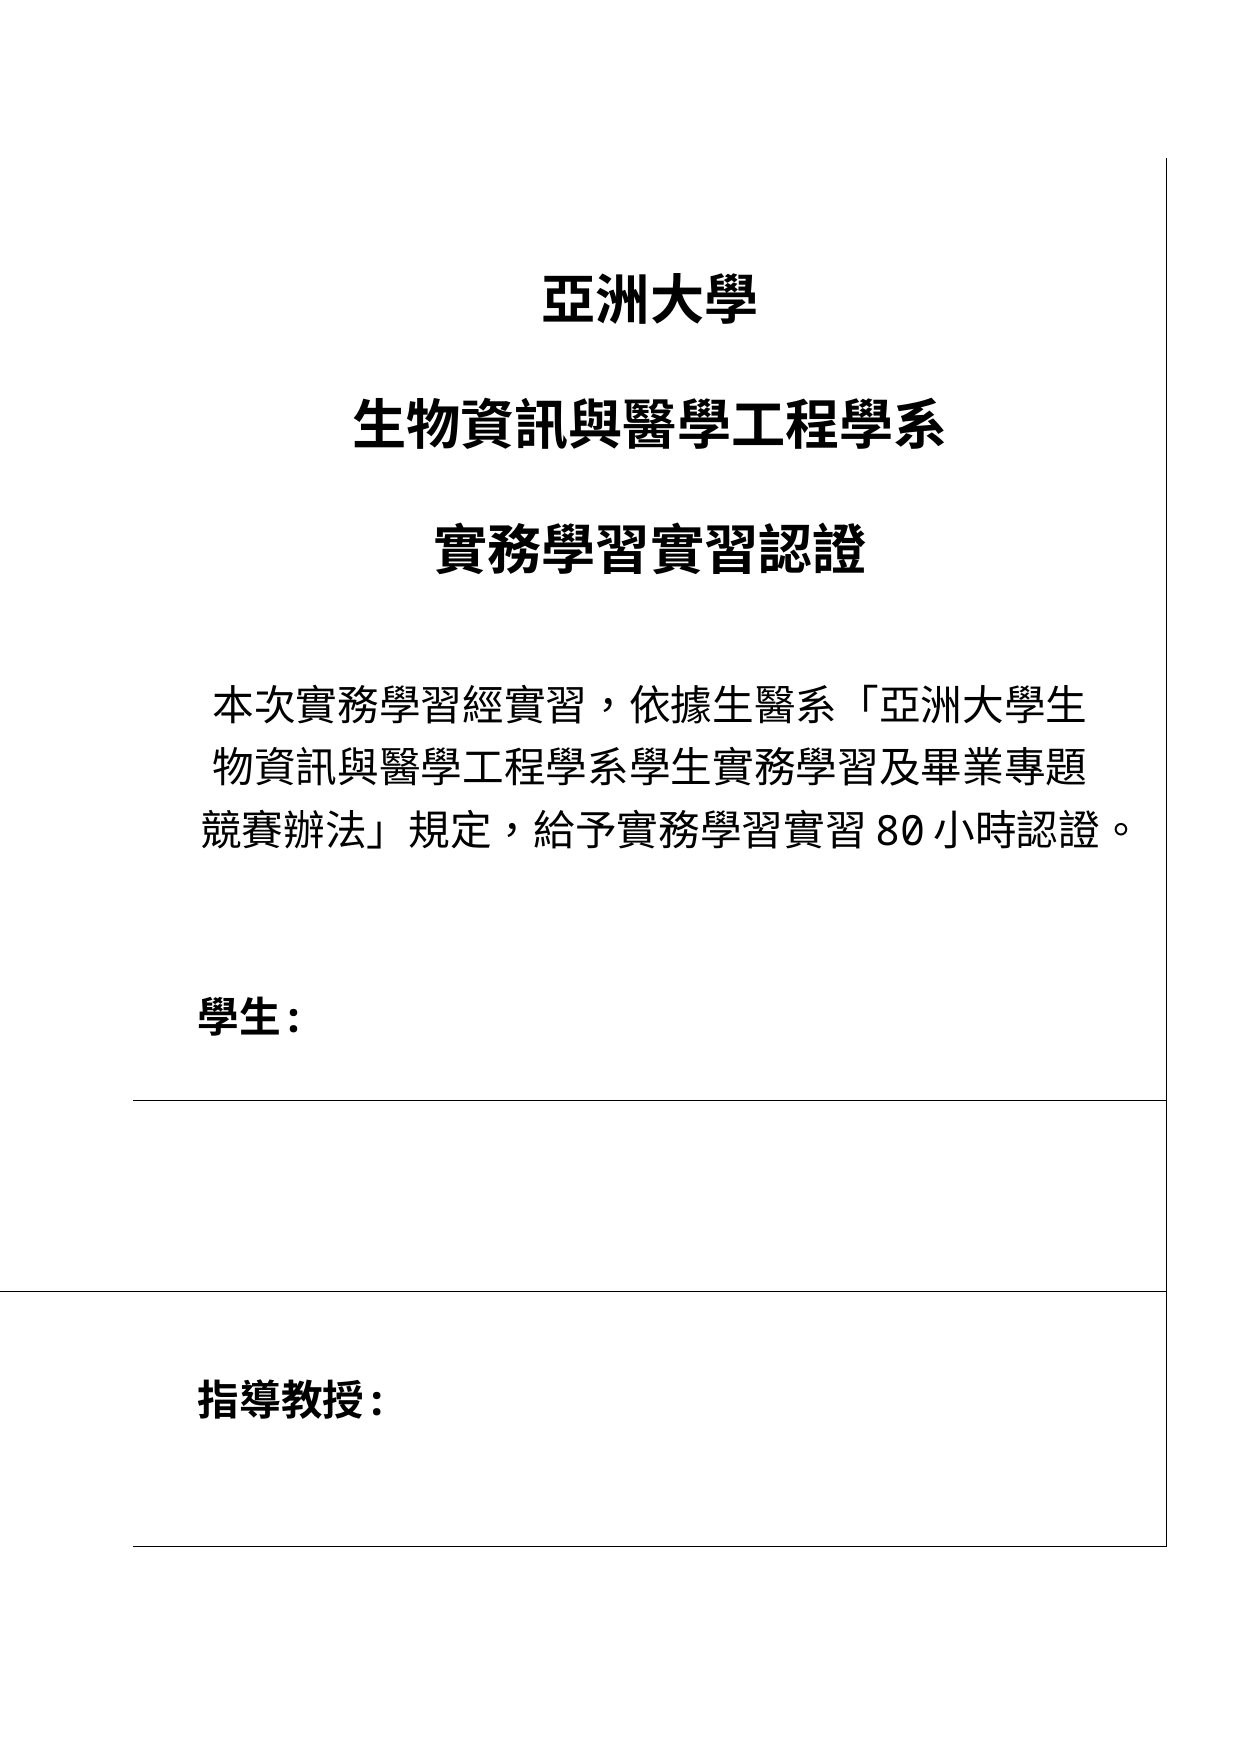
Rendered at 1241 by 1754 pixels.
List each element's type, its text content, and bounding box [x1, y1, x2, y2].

text 指導教授: [133, 1292, 1166, 1419]
text 實務學習實習認證 [133, 473, 1166, 598]
text 本次實務學習經實習，依據生醫系「亞洲大學生物資訊與醫學工程學系學生實務學習及畢業專題競賽辦法」規定，給予實務學習實習80小時認證。 [133, 660, 1166, 848]
text 學生: [133, 973, 1166, 1100]
text 亞洲大學 [133, 158, 1166, 348]
text 生物資訊與醫學工程學系 [133, 348, 1166, 473]
